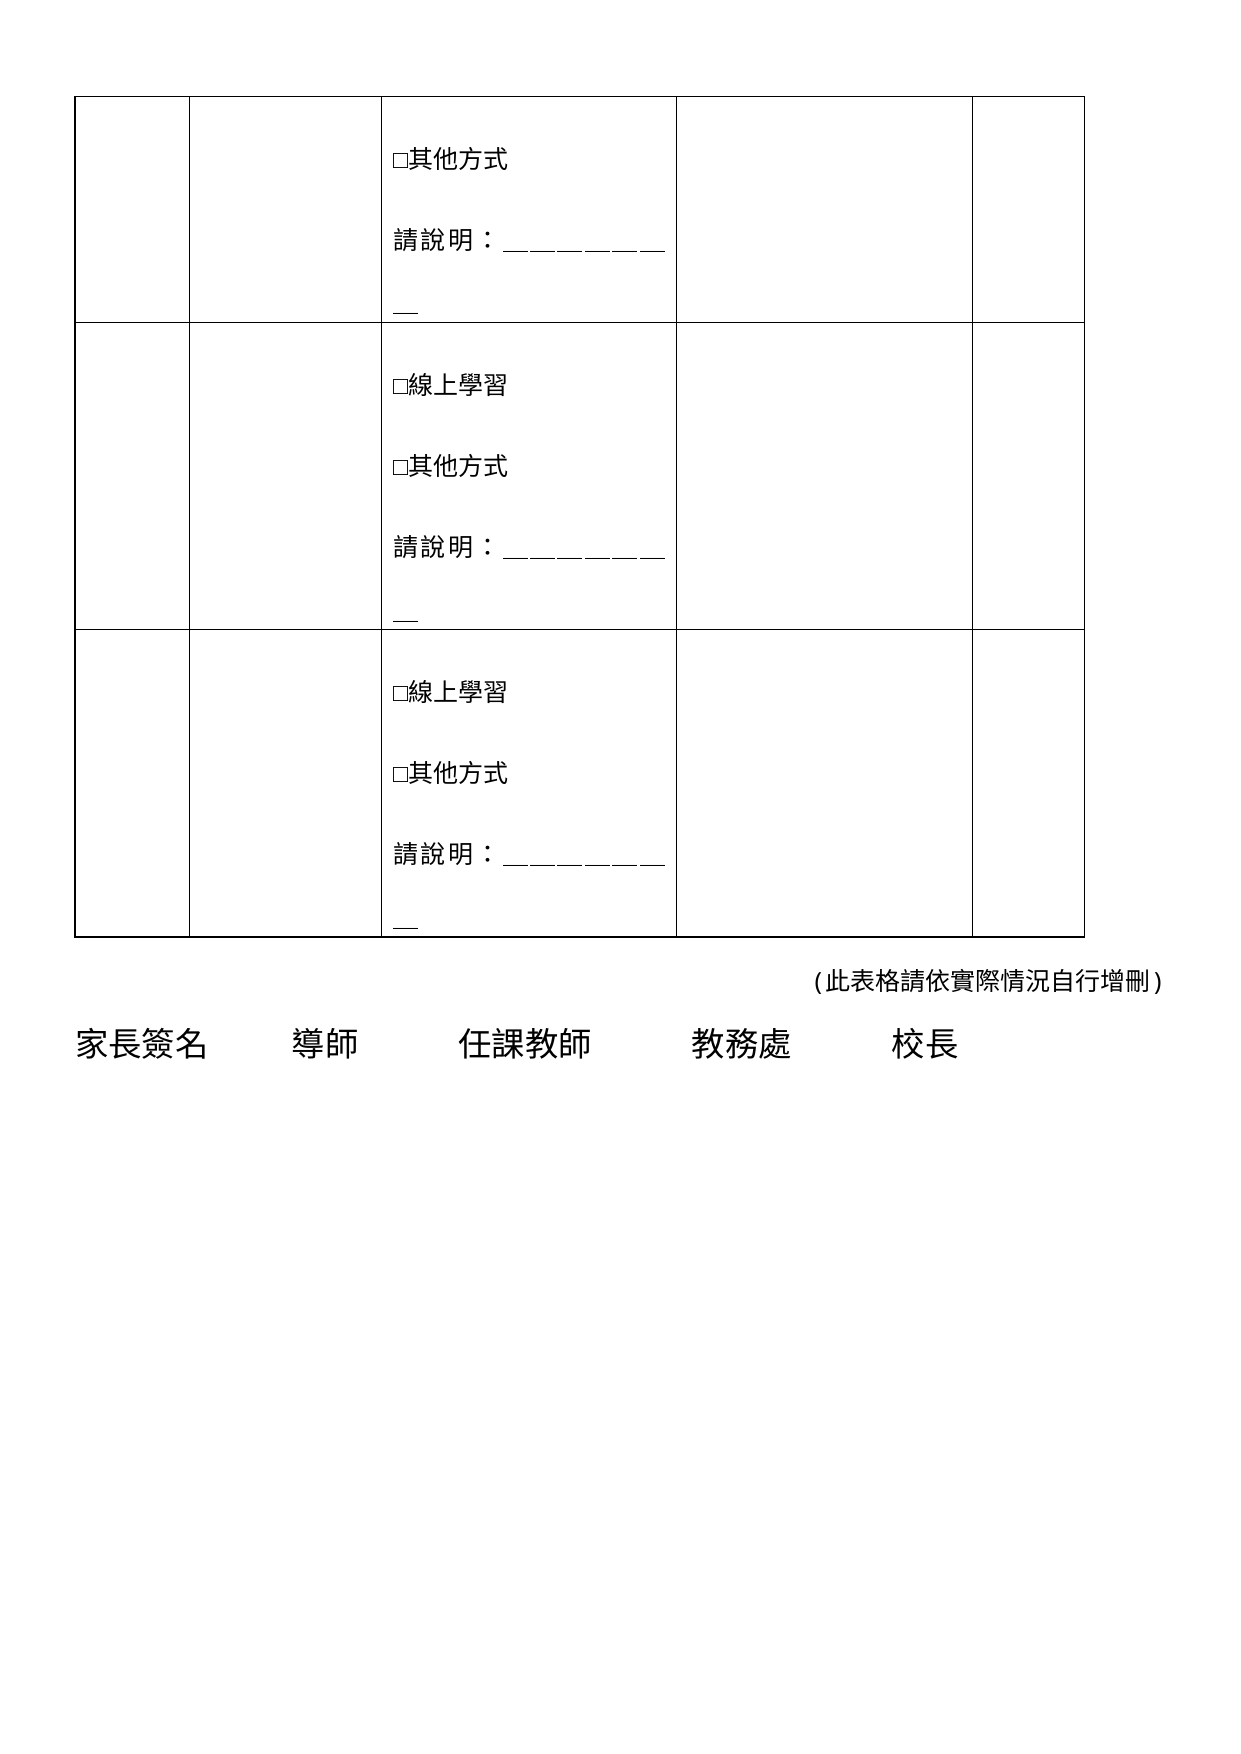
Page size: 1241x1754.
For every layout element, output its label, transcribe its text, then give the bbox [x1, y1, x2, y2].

table_cell [76, 97, 189, 322]
table_cell [190, 323, 381, 629]
table_cell □線上學習 □其他方式 請說明：＿＿＿＿＿＿＿ [382, 630, 676, 936]
table_cell [677, 323, 972, 629]
table_cell [973, 97, 1084, 322]
table_cell [677, 97, 972, 322]
text (此表格請依實際情況自行增刪) [75, 937, 1165, 1000]
text 家長簽名 導師 任課教師 教務處 校長 [75, 1000, 1165, 1062]
table_cell [677, 630, 972, 936]
table_cell □其他方式 請說明：＿＿＿＿＿＿＿ [382, 97, 676, 322]
table_cell [76, 323, 189, 629]
table_cell [190, 630, 381, 936]
table_cell [973, 630, 1084, 936]
table_cell [973, 323, 1084, 629]
table_cell [76, 630, 189, 936]
table_cell [190, 97, 381, 322]
table_cell □線上學習 □其他方式 請說明：＿＿＿＿＿＿＿ [382, 323, 676, 629]
